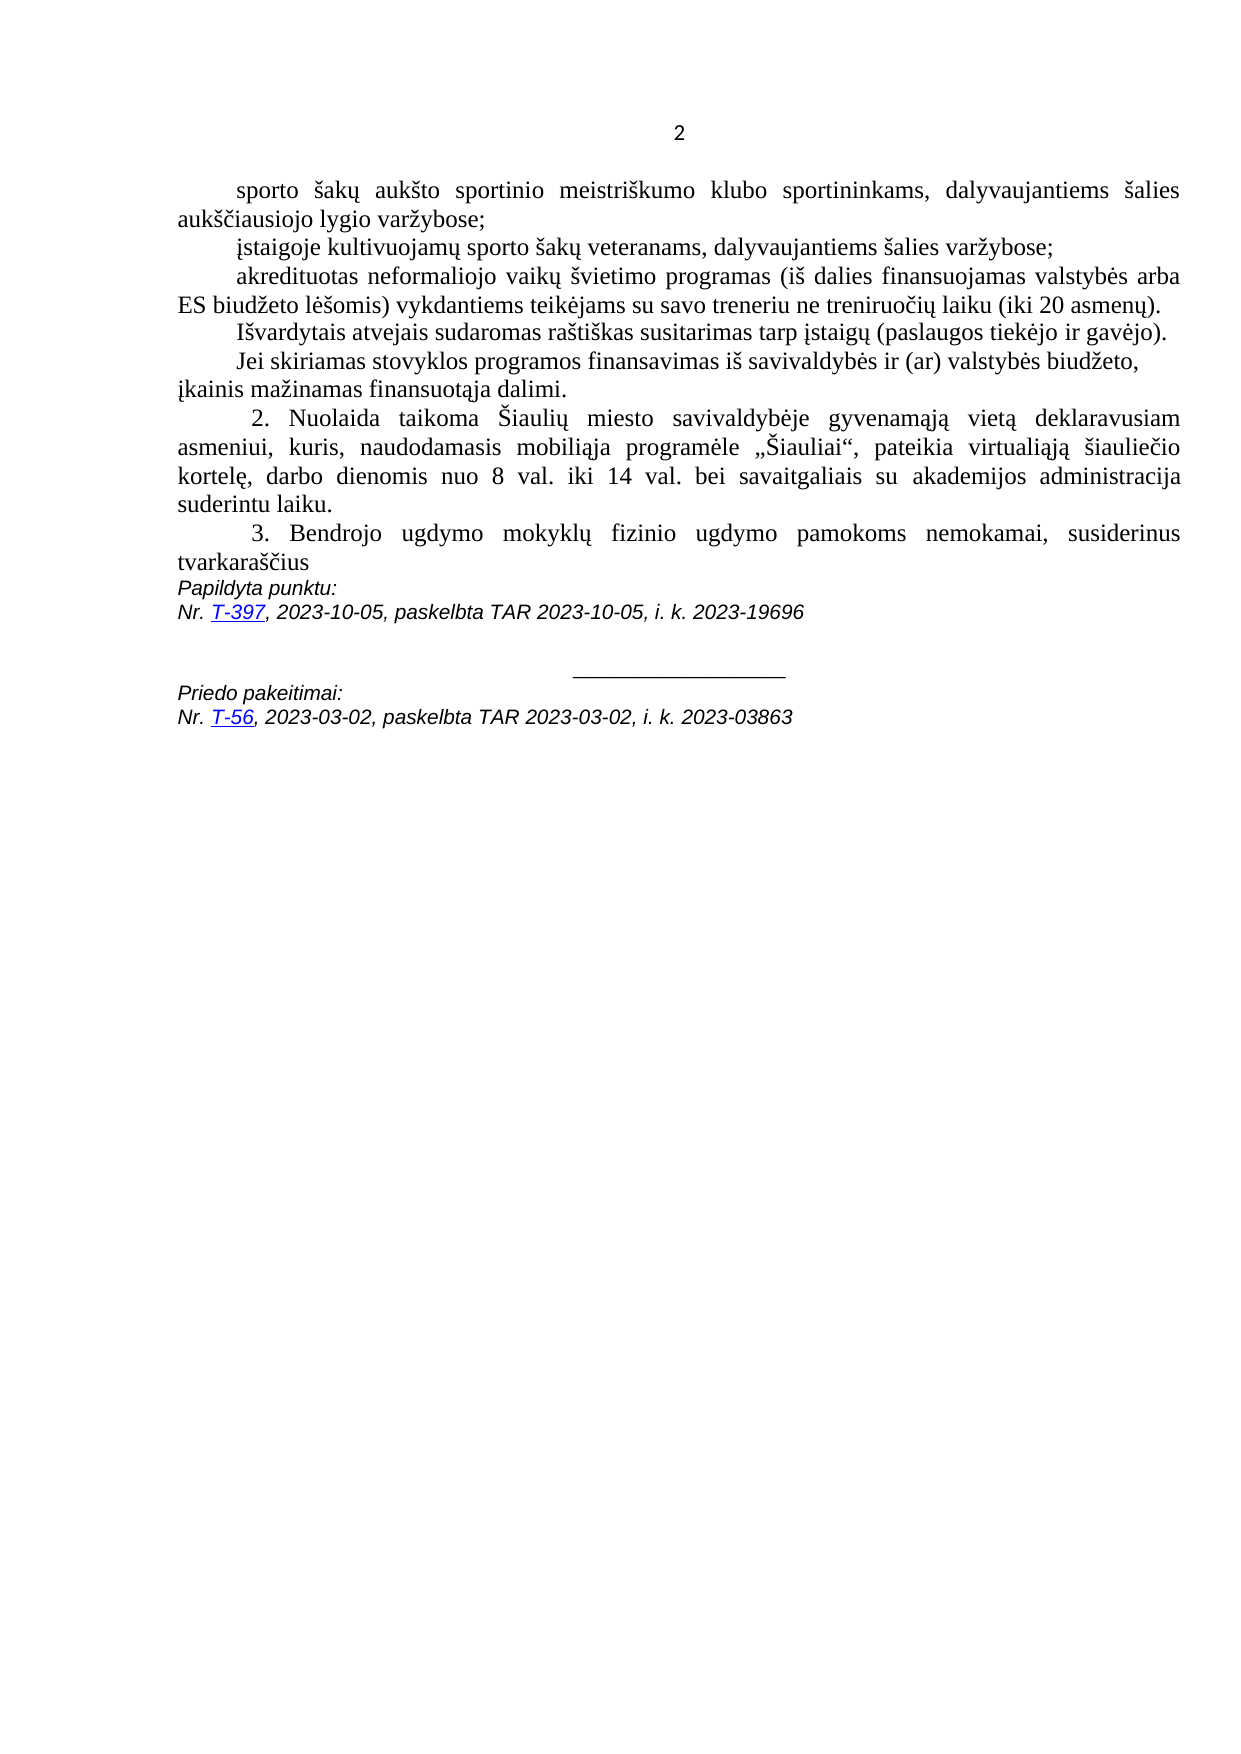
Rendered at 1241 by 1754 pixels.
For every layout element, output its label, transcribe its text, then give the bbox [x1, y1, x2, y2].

text 3. Bendrojo ugdymo mokyklų fizinio ugdymo pamokoms nemokamai, susiderinus tvarkaraščius [177, 518, 1181, 576]
text akredituotas neformaliojo vaikų švietimo programas (iš dalies finansuojamas valstybės arba ES biudžeto lėšomis) vykdantiems teikėjams su savo treneriu ne treniruočių laiku (iki 20 asmenų). [177, 261, 1181, 319]
text įstaigoje kultivuojamų sporto šakų veteranams, dalyvaujantiems šalies varžybose; [177, 232, 1181, 261]
text Nr. T-397, 2023-10-05, paskelbta TAR 2023-10-05, i. k. 2023-19696 [177, 600, 1181, 624]
text Nr. T-56, 2023-03-02, paskelbta TAR 2023-03-02, i. k. 2023-03863 [177, 705, 1181, 729]
text 2. Nuolaida taikoma Šiaulių miesto savivaldybėje gyvenamąją vietą deklaravusiam asmeniui, kuris, naudodamasis mobiliąja programėle „Šiauliai“, pateikia virtualiąją šiauliečio kortelę, darbo dienomis nuo 8 val. iki 14 val. bei savaitgaliais su akademijos administracija suderintu laiku. [177, 403, 1181, 518]
text _________________ [177, 652, 1181, 681]
text Priedo pakeitimai: [177, 681, 1181, 705]
text sporto šakų aukšto sportinio meistriškumo klubo sportininkams, dalyvaujantiems šalies aukščiausiojo lygio varžybose; [177, 175, 1181, 232]
text Išvardytais atvejais sudaromas raštiškas susitarimas tarp įstaigų (paslaugos tiekėjo ir gavėjo). [177, 319, 1181, 346]
text Jei skiriamas stovyklos programos finansavimas iš savivaldybės ir (ar) valstybės biudžeto, įkainis mažinamas finansuotąja dalimi. [177, 346, 1181, 403]
text Papildyta punktu: [177, 576, 1181, 600]
